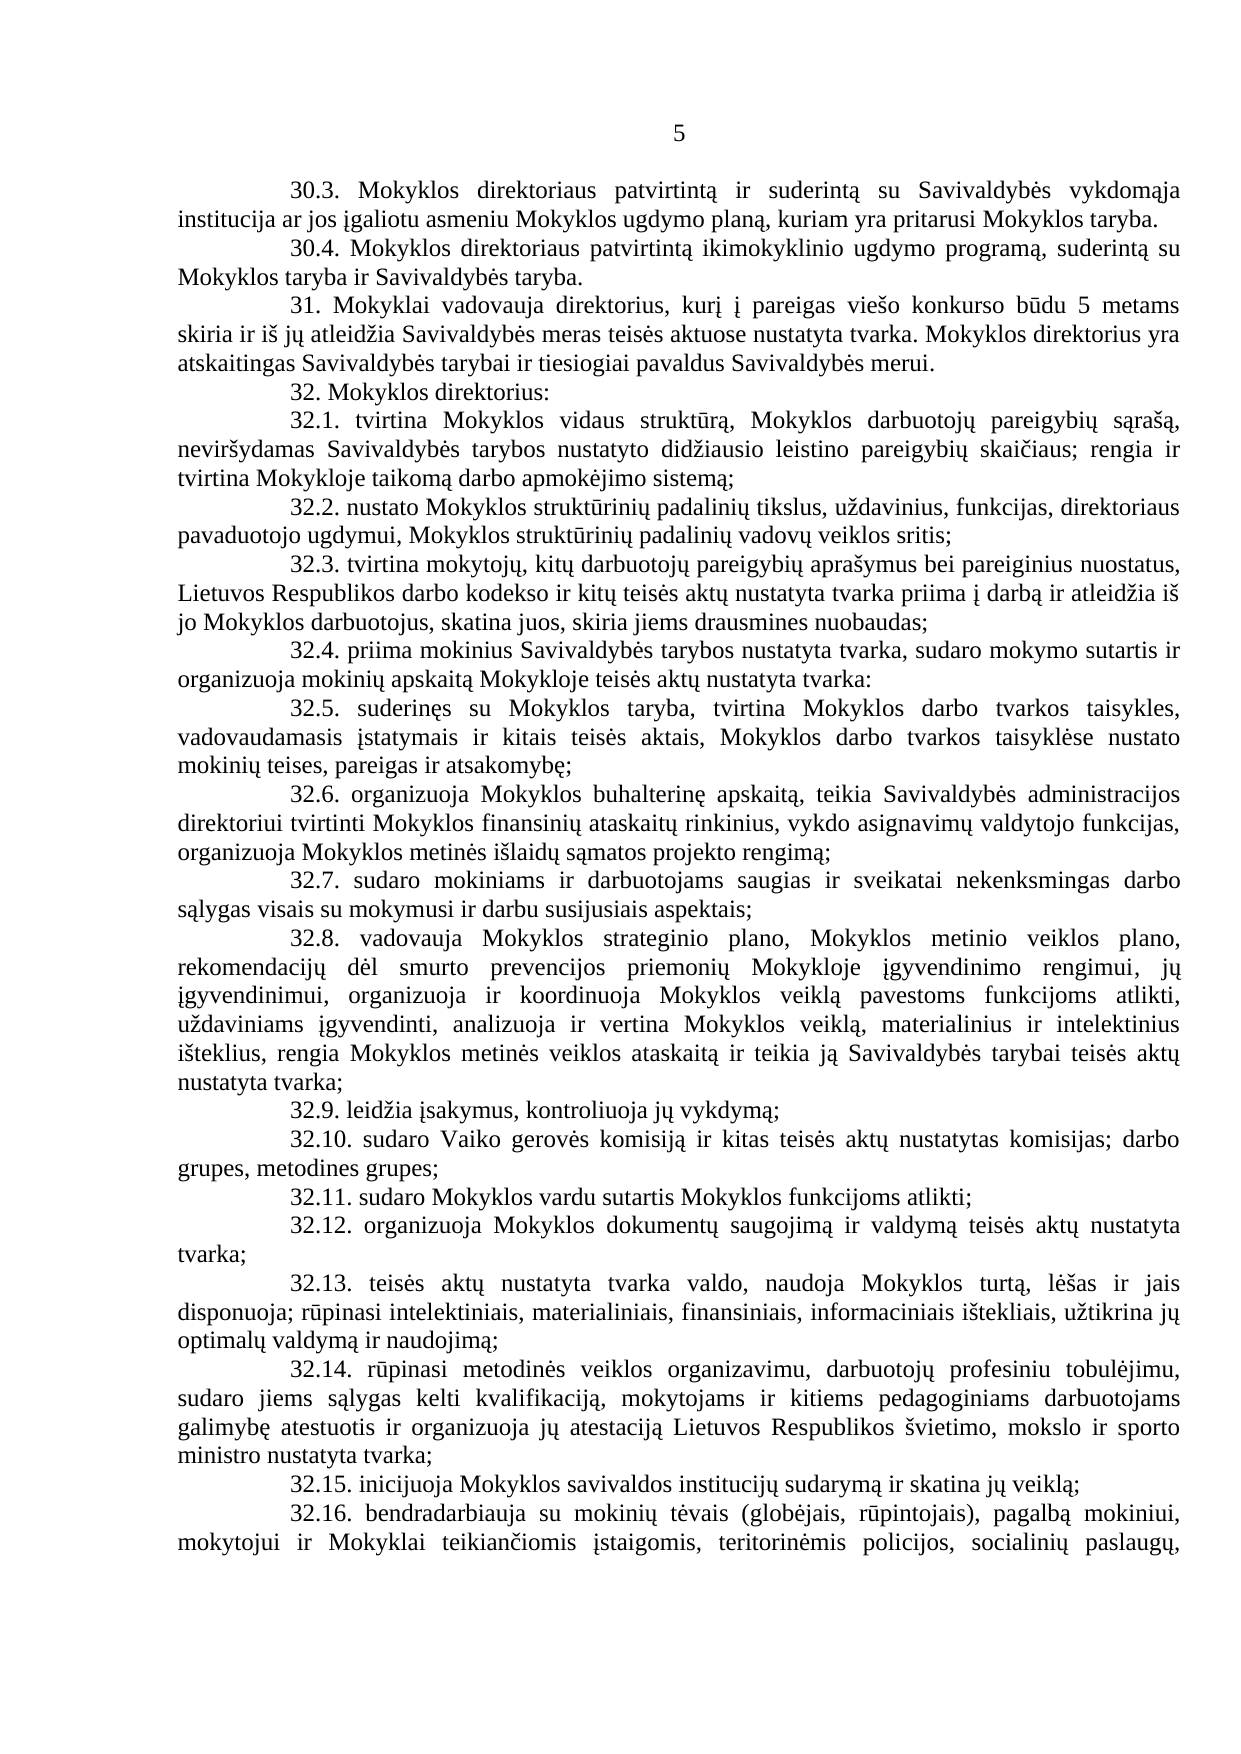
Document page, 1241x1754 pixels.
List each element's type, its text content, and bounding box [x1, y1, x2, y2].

text 32.2. nustato Mokyklos struktūrinių padalinių tikslus, uždavinius, funkcijas, direktoriaus pavaduotojo ugdymui, Mokyklos struktūrinių padalinių vadovų veiklos sritis; [177, 492, 1181, 549]
text 32.8. vadovauja Mokyklos strateginio plano, Mokyklos metinio veiklos plano, rekomendacijų dėl smurto prevencijos priemonių Mokykloje įgyvendinimo rengimui, jų įgyvendinimui, organizuoja ir koordinuoja Mokyklos veiklą pavestoms funkcijoms atlikti, uždaviniams įgyvendinti, analizuoja ir vertina Mokyklos veiklą, materialinius ir intelektinius išteklius, rengia Mokyklos metinės veiklos ataskaitą ir teikia ją Savivaldybės tarybai teisės aktų nustatyta tvarka; [177, 923, 1181, 1096]
text 32.13. teisės aktų nustatyta tvarka valdo, naudoja Mokyklos turtą, lėšas ir jais disponuoja; rūpinasi intelektiniais, materialiniais, finansiniais, informaciniais ištekliais, užtikrina jų optimalų valdymą ir naudojimą; [177, 1268, 1181, 1354]
text 32.3. tvirtina mokytojų, kitų darbuotojų pareigybių aprašymus bei pareiginius nuostatus, Lietuvos Respublikos darbo kodekso ir kitų teisės aktų nustatyta tvarka priima į darbą ir atleidžia iš jo Mokyklos darbuotojus, skatina juos, skiria jiems drausmines nuobaudas; [177, 549, 1181, 636]
text 32.15. inicijuoja Mokyklos savivaldos institucijų sudarymą ir skatina jų veiklą; [177, 1469, 1181, 1498]
text 32.4. priima mokinius Savivaldybės tarybos nustatyta tvarka, sudaro mokymo sutartis ir organizuoja mokinių apskaitą Mokykloje teisės aktų nustatyta tvarka: [177, 636, 1181, 693]
text 30.4. Mokyklos direktoriaus patvirtintą ikimokyklinio ugdymo programą, suderintą su Mokyklos taryba ir Savivaldybės taryba. [177, 233, 1181, 291]
text 32.5. suderinęs su Mokyklos taryba, tvirtina Mokyklos darbo tvarkos taisykles, vadovaudamasis įstatymais ir kitais teisės aktais, Mokyklos darbo tvarkos taisyklėse nustato mokinių teises, pareigas ir atsakomybę; [177, 693, 1181, 779]
text 32.9. leidžia įsakymus, kontroliuoja jų vykdymą; [177, 1096, 1181, 1124]
text 32.7. sudaro mokiniams ir darbuotojams saugias ir sveikatai nekenksmingas darbo sąlygas visais su mokymusi ir darbu susijusiais aspektais; [177, 866, 1181, 923]
text 32.16. bendradarbiauja su mokinių tėvais (globėjais, rūpintojais), pagalbą mokiniui, mokytojui ir Mokyklai teikiančiomis įstaigomis, teritorinėmis policijos, socialinių paslaugų, [177, 1498, 1181, 1556]
text 32. Mokyklos direktorius: [177, 377, 1181, 406]
text 32.11. sudaro Mokyklos vardu sutartis Mokyklos funkcijoms atlikti; [177, 1182, 1181, 1211]
text 32.12. organizuoja Mokyklos dokumentų saugojimą ir valdymą teisės aktų nustatyta tvarka; [177, 1211, 1181, 1268]
text 32.14. rūpinasi metodinės veiklos organizavimu, darbuotojų profesiniu tobulėjimu, sudaro jiems sąlygas kelti kvalifikaciją, mokytojams ir kitiems pedagoginiams darbuotojams galimybę atestuotis ir organizuoja jų atestaciją Lietuvos Respublikos švietimo, mokslo ir sporto ministro nustatyta tvarka; [177, 1354, 1181, 1469]
text 30.3. Mokyklos direktoriaus patvirtintą ir suderintą su Savivaldybės vykdomąja institucija ar jos įgaliotu asmeniu Mokyklos ugdymo planą, kuriam yra pritarusi Mokyklos taryba. [177, 176, 1181, 233]
text 32.10. sudaro Vaiko gerovės komisiją ir kitas teisės aktų nustatytas komisijas; darbo grupes, metodines grupes; [177, 1124, 1181, 1182]
text 31. Mokyklai vadovauja direktorius, kurį į pareigas viešo konkurso būdu 5 metams skiria ir iš jų atleidžia Savivaldybės meras teisės aktuose nustatyta tvarka. Mokyklos direktorius yra atskaitingas Savivaldybės tarybai ir tiesiogiai pavaldus Savivaldybės merui. [177, 291, 1181, 377]
text 32.1. tvirtina Mokyklos vidaus struktūrą, Mokyklos darbuotojų pareigybių sąrašą, neviršydamas Savivaldybės tarybos nustatyto didžiausio leistino pareigybių skaičiaus; rengia ir tvirtina Mokykloje taikomą darbo apmokėjimo sistemą; [177, 406, 1181, 492]
text 32.6. organizuoja Mokyklos buhalterinę apskaitą, teikia Savivaldybės administracijos direktoriui tvirtinti Mokyklos finansinių ataskaitų rinkinius, vykdo asignavimų valdytojo funkcijas, organizuoja Mokyklos metinės išlaidų sąmatos projekto rengimą; [177, 779, 1181, 866]
